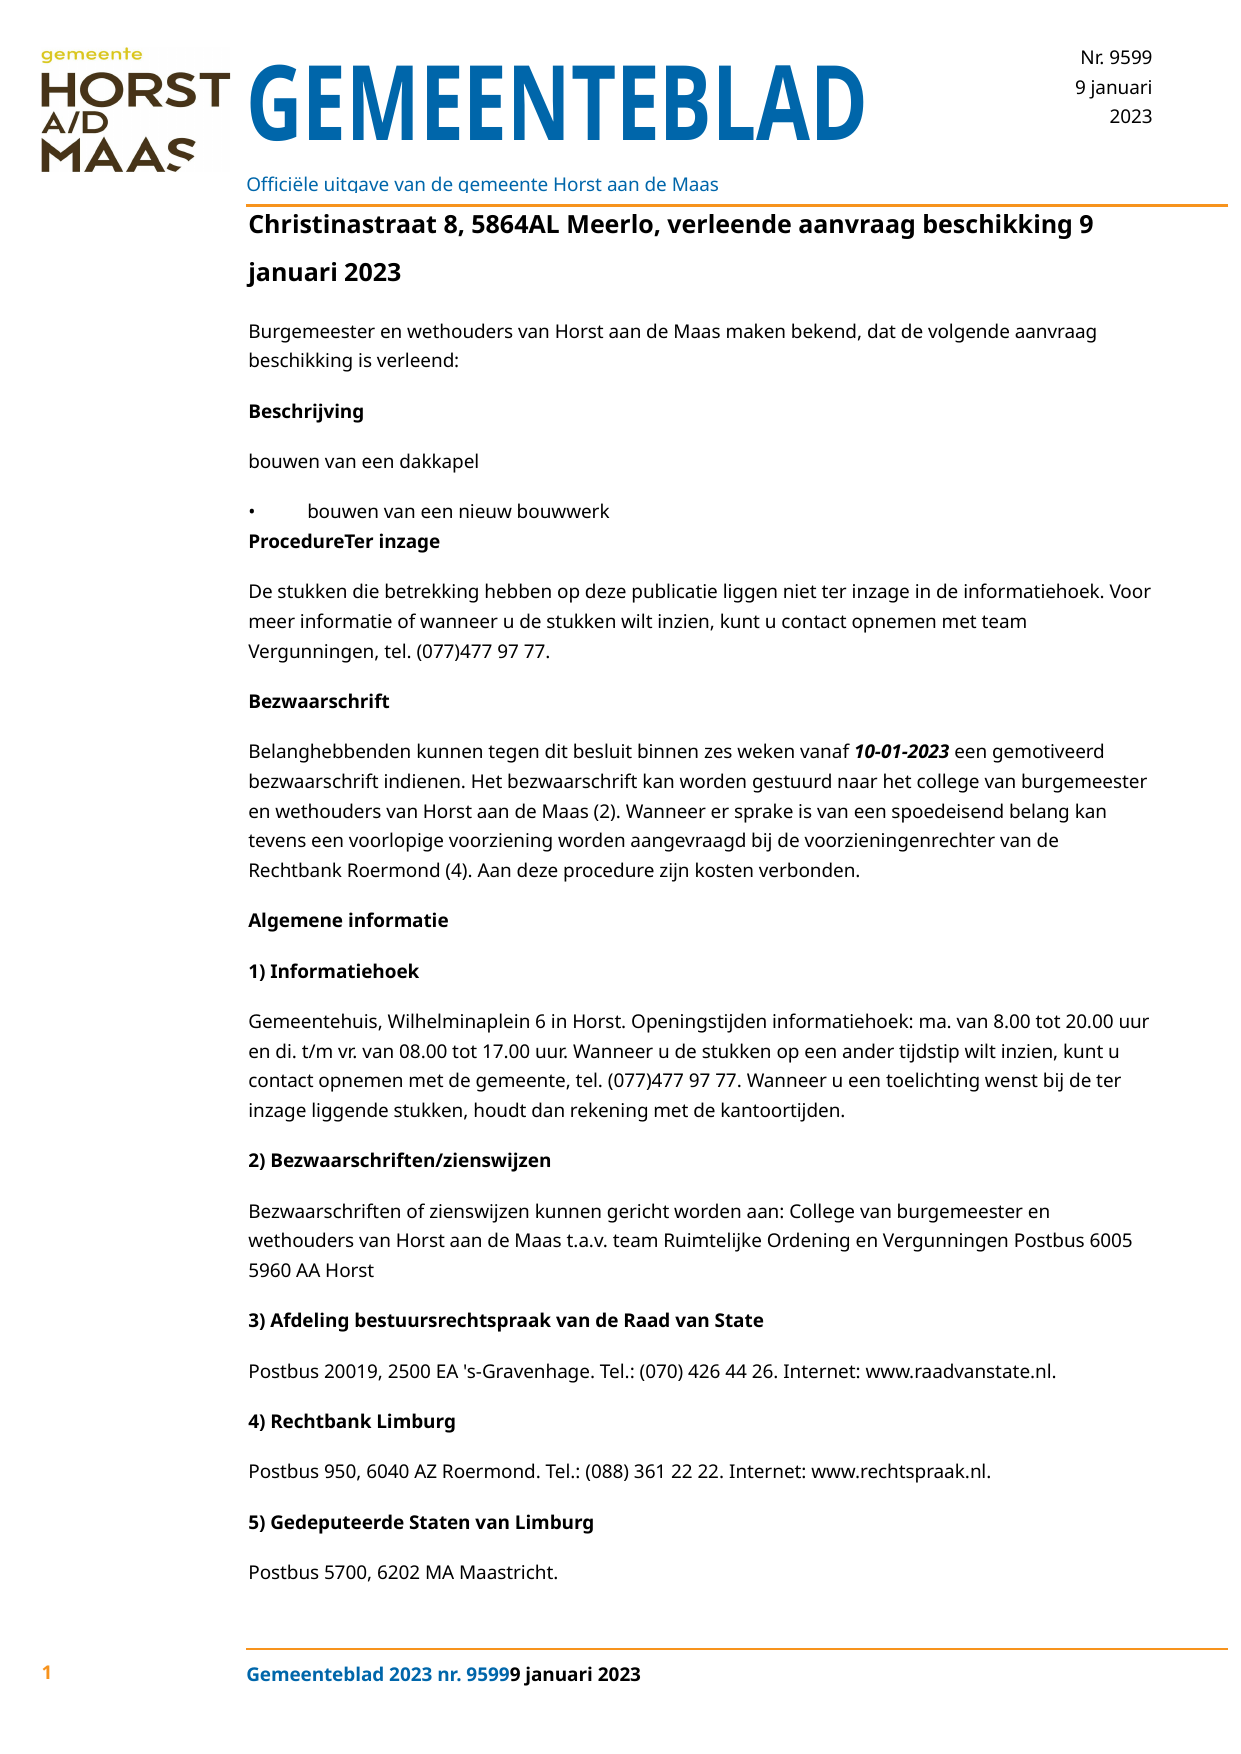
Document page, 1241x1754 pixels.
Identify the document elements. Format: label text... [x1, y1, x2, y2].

text bouwen van een dakkapel [248, 448, 1152, 474]
text Algemene informatie [248, 907, 1152, 933]
text Beschrijving [248, 398, 1152, 424]
text Burgemeester en wethouders van Horst aan de Maas maken bekend, dat de volgende aanvraag beschikking is verleend: [248, 318, 1152, 373]
text Christinastraat 8, 5864AL Meerlo, verleende aanvraag beschikking 9 januari 2023 [248, 207, 1152, 288]
text Gemeentehuis, Wilhelminaplein 6 in Horst. Openingstijden informatiehoek: ma. van 8.00 tot 20.00 uur en di. t/m vr. van 08.00 tot 17.00 uur. Wanneer u de stukken op een ander tijdstip wilt inzien, kunt u contact opnemen met de gemeente, tel. (077)477 97 77. Wanneer u een toelichting wenst bij de ter inzage liggende stukken, houdt dan rekening met de kantoortijden. [248, 1008, 1152, 1123]
text Postbus 20019, 2500 EA 's-Gravenhage. Tel.: (070) 426 44 26. Internet: www.raadvanstate.nl. [248, 1358, 1152, 1384]
text 2) Bezwaarschriften/zienswijzen [248, 1147, 1152, 1173]
text 3) Afdeling bestuursrechtspraak van de Raad van State [248, 1307, 1152, 1333]
text 5) Gedeputeerde Staten van Limburg [248, 1509, 1152, 1535]
list bouwen van een nieuw bouwwerk [248, 499, 1152, 524]
text Postbus 950, 6040 AZ Roermond. Tel.: (088) 361 22 22. Internet: www.rechtspraak.nl. [248, 1459, 1152, 1484]
text Bezwaarschriften of zienswijzen kunnen gericht worden aan: College van burgemeester en wethouders van Horst aan de Maas t.a.v. team Ruimtelijke Ordening en Vergunningen Postbus 6005 5960 AA Horst [248, 1198, 1152, 1283]
text Belanghebbenden kunnen tegen dit besluit binnen zes weken vanaf 10-01-2023 een gemotiveerd bezwaarschrift indienen. Het bezwaarschrift kan worden gestuurd naar het college van burgemeester en wethouders van Horst aan de Maas (2). Wanneer er sprake is van een spoedeisend belang kan tevens een voorlopige voorziening worden aangevraagd bij de voorzieningenrechter van de Rechtbank Roermond (4). Aan deze procedure zijn kosten verbonden. [248, 739, 1152, 883]
text ProcedureTer inzage [248, 528, 1152, 554]
picture [41, 47, 231, 172]
text 4) Rechtbank Limburg [248, 1408, 1152, 1434]
text 1) Informatiehoek [248, 958, 1152, 984]
text De stukken die betrekking hebben op deze publicatie liggen niet ter inzage in de informatiehoek. Voor meer informatie of wanneer u de stukken wilt inzien, kunt u contact opnemen met team Vergunningen, tel. (077)477 97 77. [248, 579, 1152, 664]
text Bezwaarschrift [248, 688, 1152, 714]
text Postbus 5700, 6202 MA Maastricht. [248, 1559, 1152, 1585]
